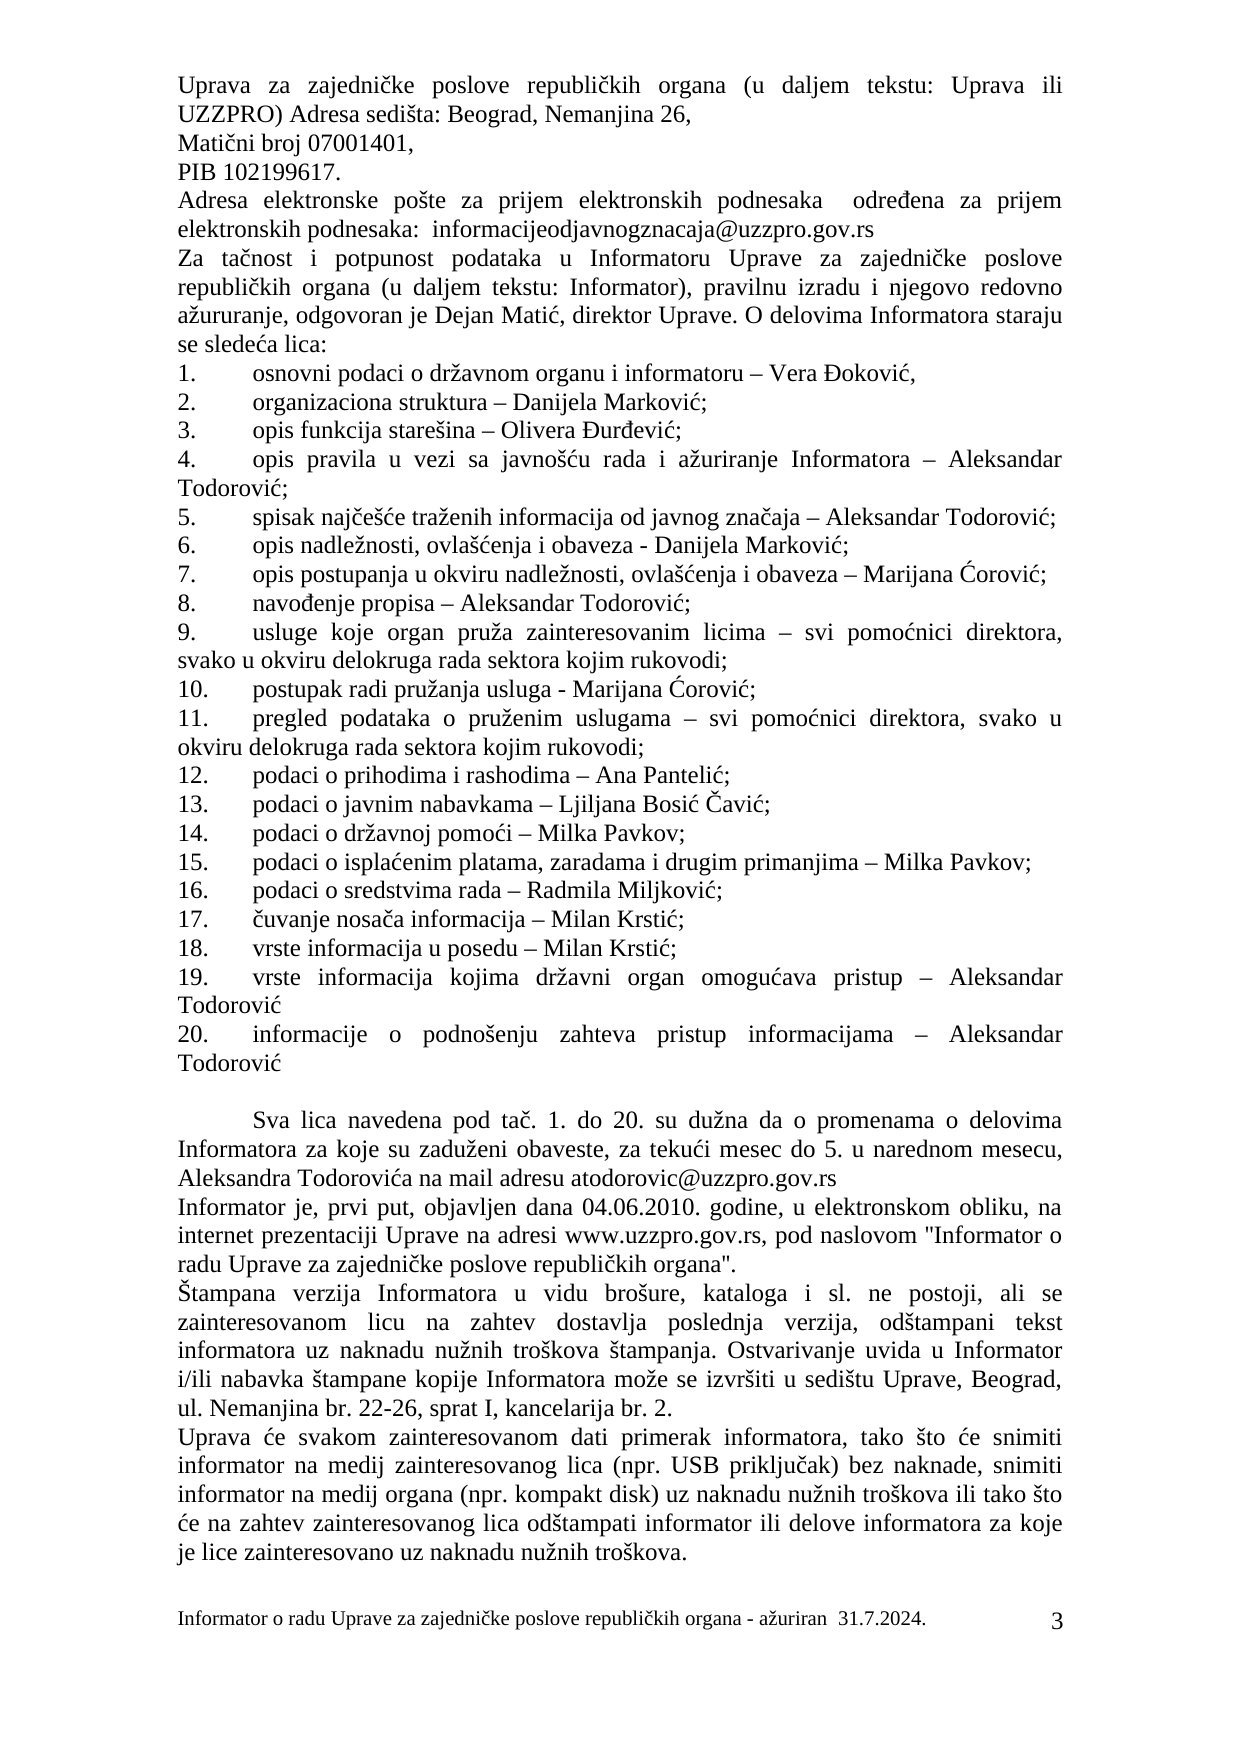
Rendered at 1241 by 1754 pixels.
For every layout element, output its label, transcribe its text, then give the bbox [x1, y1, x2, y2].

subtitle 9. usluge koje organ pruža zainteresovanim licima – svi pomoćnici direktora, svako u okviru delokruga rada sektora kojim rukovodi; [177, 617, 1063, 674]
subtitle Matični broj 07001401, [177, 128, 1063, 157]
subtitle 11. pregled podataka o pruženim uslugama – svi pomoćnici direktora, svako u okviru delokruga rada sektora kojim rukovodi; [177, 703, 1063, 760]
subtitle 15. podaci o isplaćenim platama, zaradama i drugim primanjima – Milka Pavkov; [177, 847, 1063, 875]
subtitle 8. navođenje propisa – Aleksandar Todorović; [177, 588, 1063, 617]
subtitle 16. podaci o sredstvima rada – Radmila Miljković; [177, 875, 1063, 904]
subtitle 17. čuvanje nosača informacija – Milan Krstić; [177, 904, 1063, 933]
subtitle 14. podaci o državnoj pomoći – Milka Pavkov; [177, 818, 1063, 847]
subtitle 4. opis pravila u vezi sa javnošću rada i ažuriranje Informatora – Aleksandar Todorović; [177, 444, 1063, 502]
subtitle 6. opis nadležnosti, ovlašćenja i obaveza - Danijela Marković; [177, 530, 1063, 559]
subtitle 18. vrste informacija u posedu – Milan Krstić; [177, 933, 1063, 962]
subtitle Za tačnost i potpunost podataka u Informatoru Uprave za zajedničke poslove republičkih organa (u daljem tekstu: Informator), pravilnu izradu i njegovo redovno ažururanje, odgovoran je Dejan Matić, direktor Uprave. O delovima Informatora staraju se sledeća lica: [177, 243, 1063, 358]
subtitle Adresa elektronske pošte za prijem elektronskih podnesaka određena za prijem elektronskih podnesaka: informacijeodjavnogznacaja@uzzpro.gov.rs [177, 185, 1063, 243]
subtitle 7. opis postupanja u okviru nadležnosti, ovlašćenja i obaveza – Marijana Ćorović; [177, 559, 1063, 588]
subtitle Sva lica navedena pod tač. 1. do 20. su dužna da o promenama o delovima Informatora za koje su zaduženi obaveste, za tekući mesec do 5. u narednom mesecu, Aleksandra Todorovića na mail adresu atodorovic@uzzpro.gov.rs [177, 1105, 1063, 1192]
subtitle Uprava za zajedničke poslove republičkih organa (u daljem tekstu: Uprava ili UZZPRO) Adresa sedišta: Beograd, Nemanjina 26, [177, 70, 1063, 128]
subtitle 13. podaci o javnim nabavkama – Ljiljana Bosić Čavić; [177, 789, 1063, 818]
subtitle Štampana verzija Informatora u vidu brošure, kataloga i sl. ne postoji, ali se zainteresovanom licu na zahtev dostavlja poslednja verzija, odštampani tekst informatora uz naknadu nužnih troškova štampanja. Ostvarivanje uvida u Informator i/ili nabavka štampane kopije Informatora može se izvršiti u sedištu Uprave, Beograd, ul. Nemanjina br. 22-26, sprat I, kancelarija br. 2. [177, 1278, 1063, 1422]
subtitle 2. organizaciona struktura – Danijela Marković; [177, 387, 1063, 415]
subtitle Informator je, prvi put, objavljen dana 04.06.2010. godine, u elektronskom obliku, na internet prezentaciji Uprave na adresi www.uzzpro.gov.rs, pod naslovom ''Informator o radu Uprave za zajedničke poslove republičkih organa''. [177, 1192, 1063, 1278]
subtitle 1. osnovni podaci o državnom organu i informatoru – Vera Đoković, [177, 358, 1063, 387]
subtitle PIB 102199617. [177, 157, 1063, 185]
subtitle Uprava će svakom zainteresovanom dati primerak informatora, tako što će snimiti informator na medij zainteresovanog lica (npr. USB priključak) bez naknade, snimiti informator na medij organa (npr. kompakt disk) uz naknadu nužnih troškova ili tako što će na zahtev zainteresovanog lica odštampati informator ili delove informatora za koje je lice zainteresovano uz naknadu nužnih troškova. [177, 1422, 1063, 1565]
subtitle 10. postupak radi pružanja usluga - Marijana Ćorović; [177, 674, 1063, 703]
subtitle 5. spisak najčešće traženih informacija od javnog značaja – Aleksandar Todorović; [177, 502, 1063, 530]
subtitle 19. vrste informacija kojima državni organ omogućava pristup – Aleksandar Todorović [177, 962, 1063, 1019]
subtitle 20. informacije o podnošenju zahteva pristup informacijama – Aleksandar Todorović [177, 1019, 1063, 1077]
subtitle 3. opis funkcija starešina – Olivera Đurđević; [177, 415, 1063, 444]
subtitle 12. podaci o prihodima i rashodima – Ana Pantelić; [177, 760, 1063, 789]
